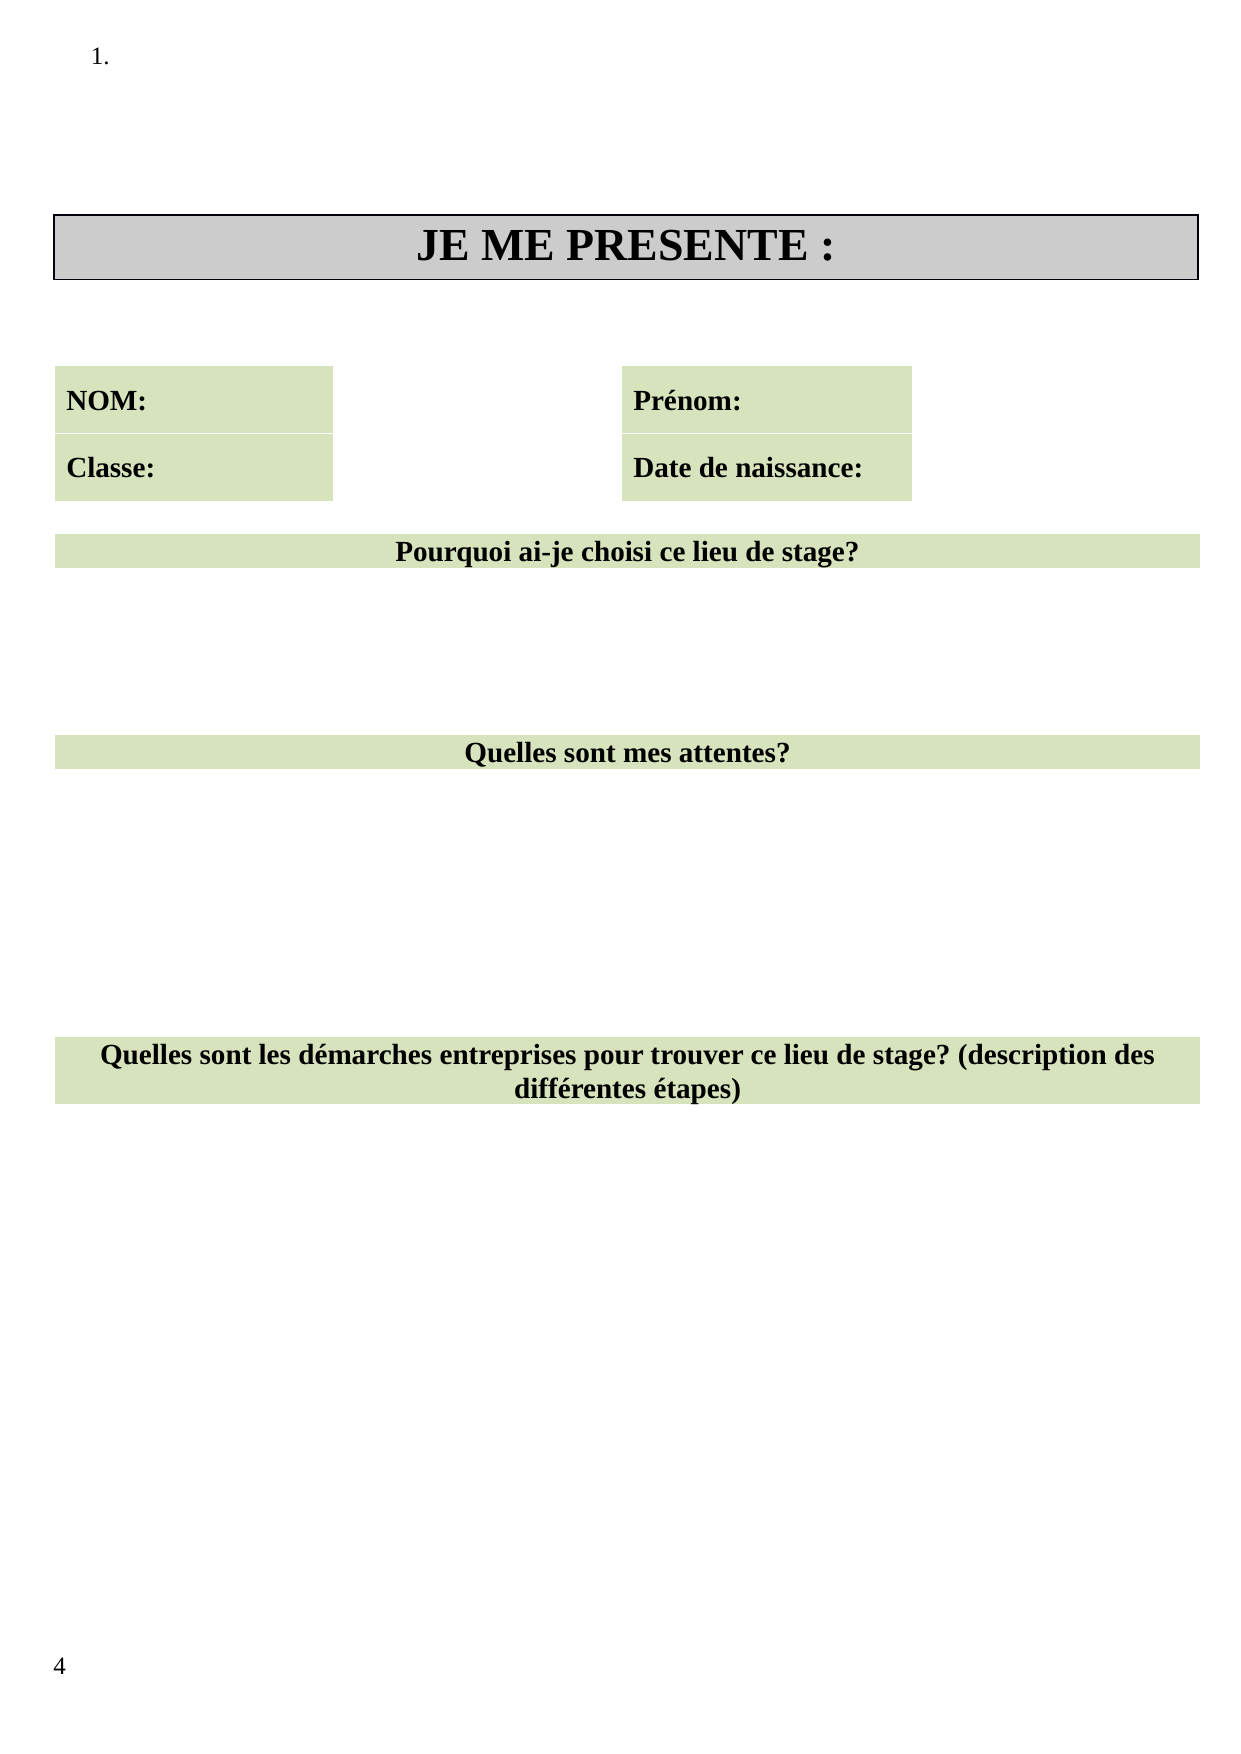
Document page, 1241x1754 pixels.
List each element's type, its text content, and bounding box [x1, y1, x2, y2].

table_cell [913, 434, 1200, 501]
table_cell Date de naissance: [622, 434, 912, 501]
table_cell [55, 1104, 1200, 1607]
table_cell Quelles sont mes attentes? [55, 735, 1200, 769]
table_header [913, 366, 1200, 433]
table_cell [333, 434, 622, 501]
text JE ME PRESENTE : [55, 216, 1197, 279]
table_header NOM: [55, 366, 333, 433]
table_header Prénom: [622, 366, 912, 433]
table_cell Classe: [55, 434, 333, 501]
table_cell [55, 769, 1200, 1037]
table_cell Quelles sont les démarches entreprises pour trouver ce lieu de stage? (description des différentes étapes) [55, 1037, 1200, 1104]
table_cell Pourquoi ai-je choisi ce lieu de stage? [55, 534, 1200, 568]
table_header [333, 366, 622, 433]
table_cell [55, 501, 1200, 534]
table_cell [55, 568, 1200, 735]
